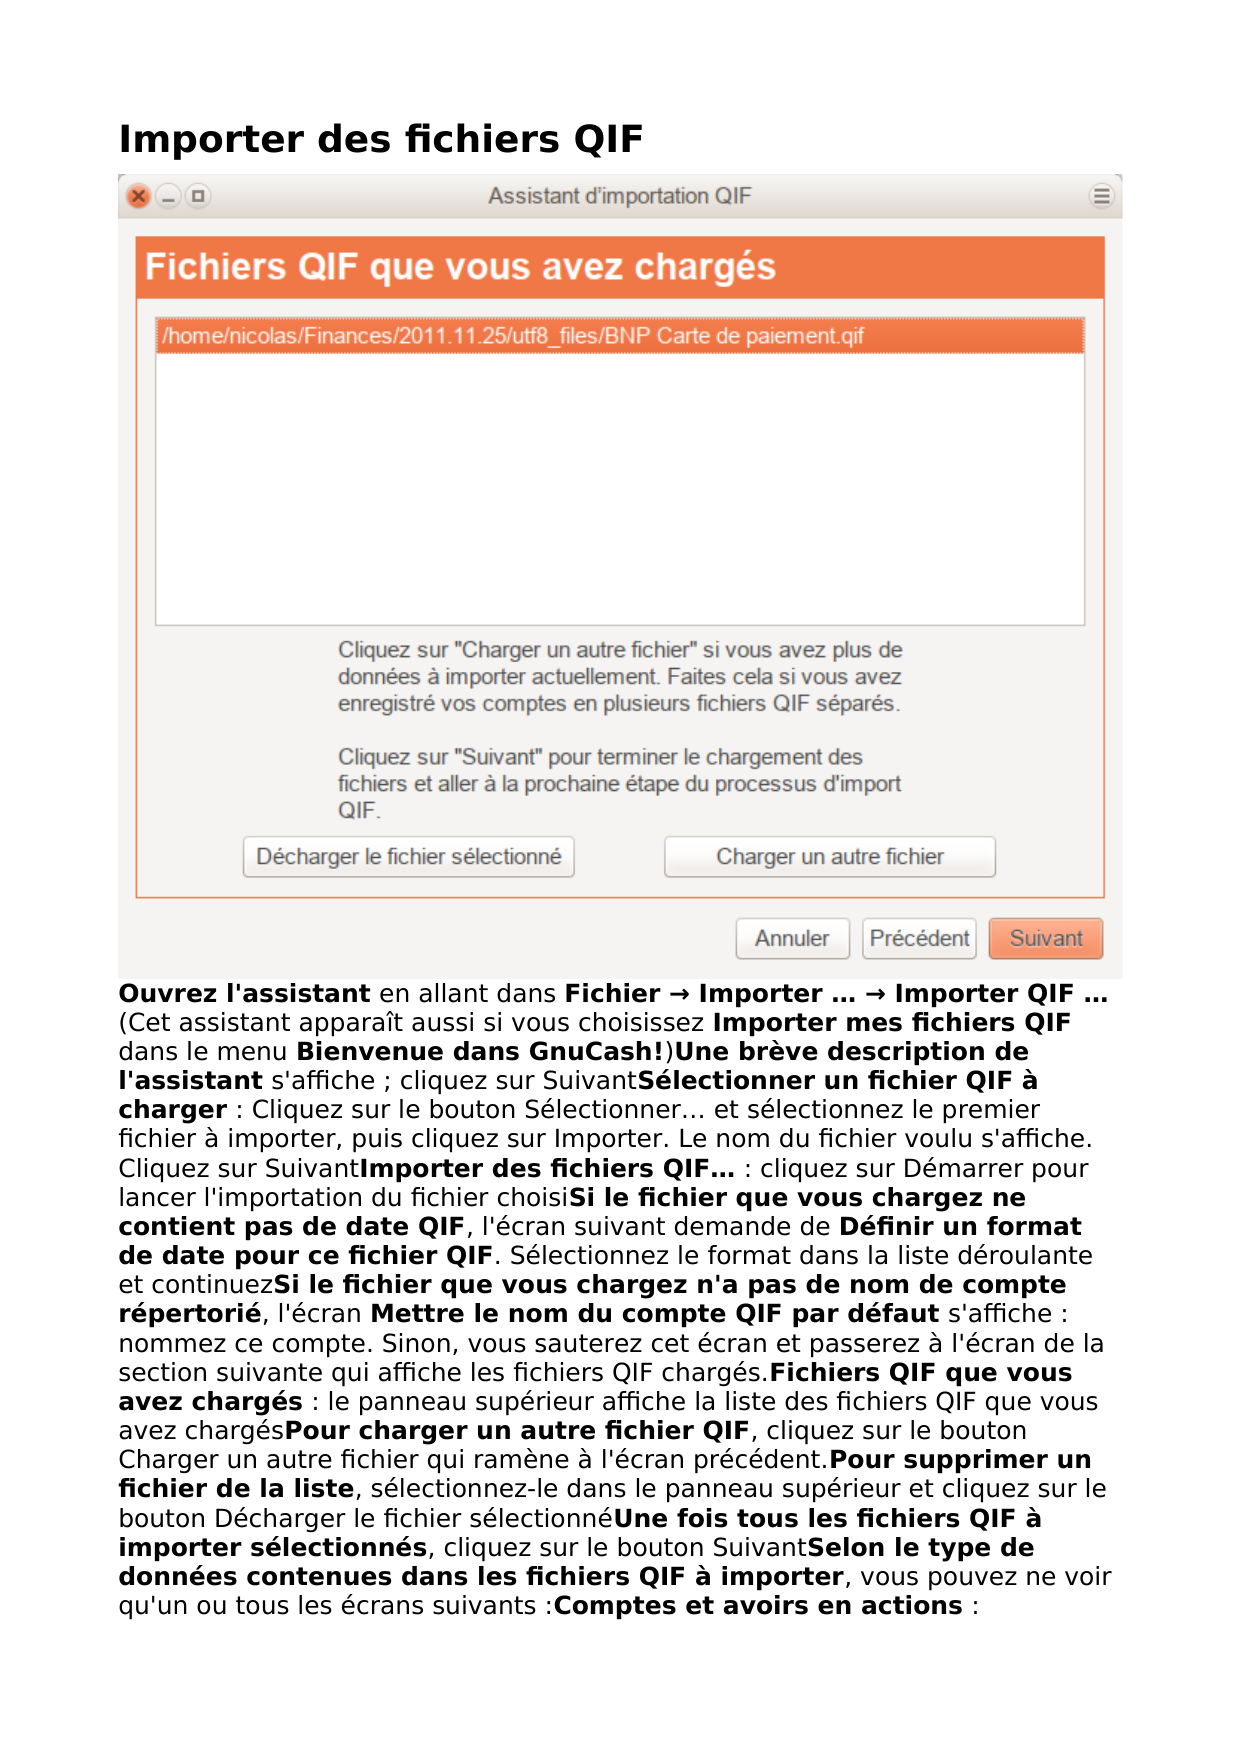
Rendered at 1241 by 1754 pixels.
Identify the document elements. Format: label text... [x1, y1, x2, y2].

text Ouvrez l'assistant en allant dans Fichier → Importer … → Importer QIF … (Cet assistant apparaît aussi si vous choisissez Importer mes fichiers QIF dans le menu Bienvenue dans GnuCash!)Une brève description de l'assistant s'affiche ; cliquez sur SuivantSélectionner un fichier QIF à charger : Cliquez sur le bouton Sélectionner… et sélectionnez le premier fichier à importer, puis cliquez sur Importer. Le nom du fichier voulu s'affiche. Cliquez sur SuivantImporter des fichiers QIF… : cliquez sur Démarrer pour lancer l'importation du fichier choisiSi le fichier que vous chargez ne contient pas de date QIF, l'écran suivant demande de Définir un format de date pour ce fichier QIF. Sélectionnez le format dans la liste déroulante et continuezSi le fichier que vous chargez n'a pas de nom de compte répertorié, l'écran Mettre le nom du compte QIF par défaut s'affiche : nommez ce compte. Sinon, vous sauterez cet écran et passerez à l'écran de la section suivante qui affiche les fichiers QIF chargés.Fichiers QIF que vous avez chargés : le panneau supérieur affiche la liste des fichiers QIF que vous avez chargésPour charger un autre fichier QIF, cliquez sur le bouton Charger un autre fichier qui ramène à l'écran précédent.Pour supprimer un fichier de la liste, sélectionnez-le dans le panneau supérieur et cliquez sur le bouton Décharger le fichier sélectionnéUne fois tous les fichiers QIF à importer sélectionnés, cliquez sur le bouton SuivantSelon le type de données contenues dans les fichiers QIF à importer, vous pouvez ne voir qu'un ou tous les écrans suivants :Comptes et avoirs en actions : [118, 979, 1122, 1621]
subtitle Importer des fichiers QIF [118, 118, 1122, 162]
picture [118, 174, 1123, 979]
